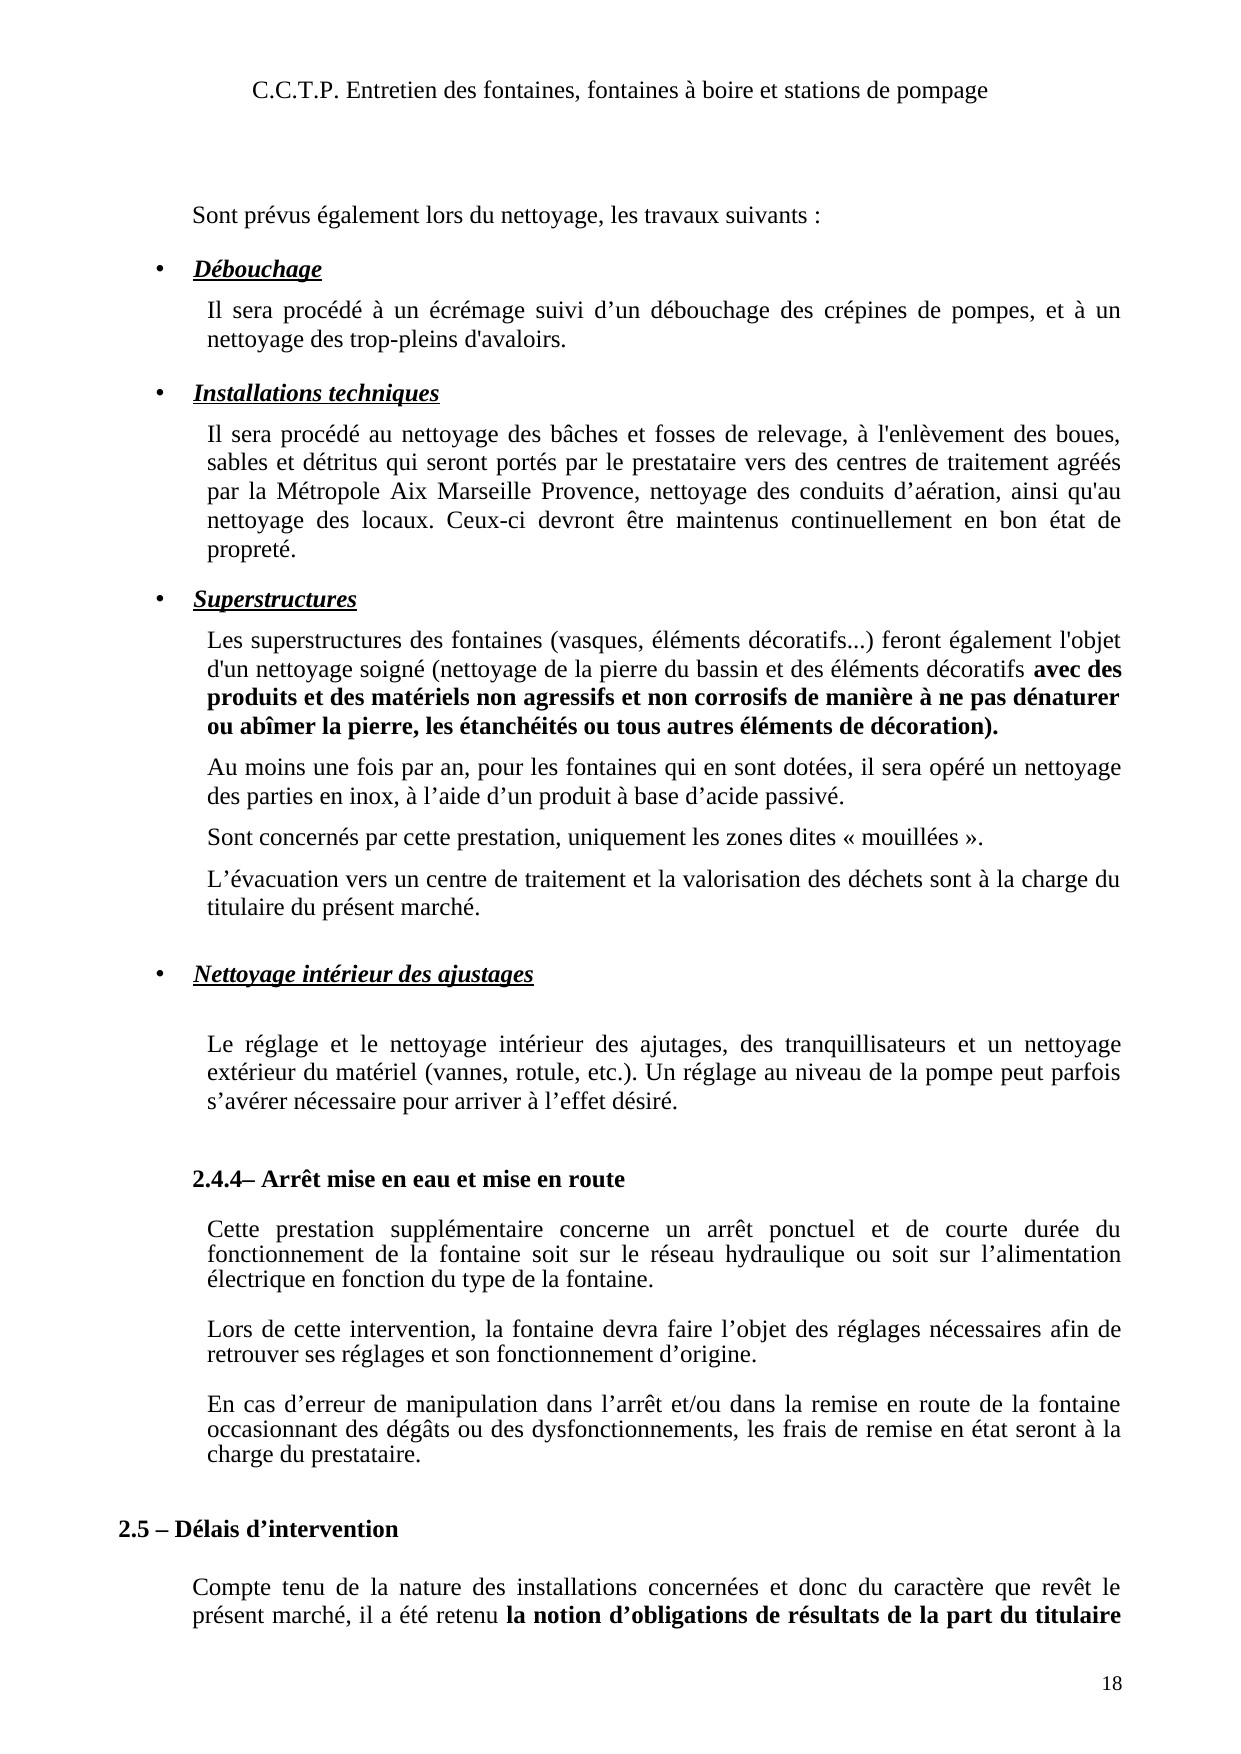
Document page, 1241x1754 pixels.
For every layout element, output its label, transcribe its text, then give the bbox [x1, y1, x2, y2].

text Cette prestation supplémentaire concerne un arrêt ponctuel et de courte durée du fonctionnement de la fontaine soit sur le réseau hydraulique ou soit sur l’alimentation électrique en fonction du type de la fontaine. [207, 1218, 1122, 1293]
text 2.4.4– Arrêt mise en eau et mise en route [118, 1168, 1122, 1193]
text Lors de cette intervention, la fontaine devra faire l’objet des réglages nécessaires afin de retrouver ses réglages et son fonctionnement d’origine. [207, 1318, 1122, 1368]
text Les superstructures des fontaines (vasques, éléments décoratifs...) feront également l'objet d'un nettoyage soigné (nettoyage de la pierre du bassin et des éléments décoratifs avec des produits et des matériels non agressifs et non corrosifs de manière à ne pas dénaturer ou abîmer la pierre, les étanchéités ou tous autres éléments de décoration). [207, 625, 1122, 740]
text Sont concernés par cette prestation, uniquement les zones dites « mouillées ». [207, 822, 1122, 851]
subtitle 2.5 – Délais d’intervention [118, 1518, 1085, 1543]
list Installations techniques [156, 381, 1122, 406]
list Superstructures [156, 587, 1122, 612]
text Au moins une fois par an, pour les fontaines qui en sont dotées, il sera opéré un nettoyage des parties en inox, à l’aide d’un produit à base d’acide passivé. [207, 752, 1122, 810]
text Il sera procédé au nettoyage des bâches et fosses de relevage, à l'enlèvement des boues, sables et détritus qui seront portés par le prestataire vers des centres de traitement agréés par la Métropole Aix Marseille Provence, nettoyage des conduits d’aération, ainsi qu'au nettoyage des locaux. Ceux-ci devront être maintenus continuellement en bon état de propreté. [207, 419, 1122, 562]
list Débouchage [156, 257, 1122, 282]
text Il sera procédé à un écrémage suivi d’un débouchage des crépines de pompes, et à un nettoyage des trop-pleins d'avaloirs. [207, 295, 1122, 352]
text Le réglage et le nettoyage intérieur des ajutages, des tranquillisateurs et un nettoyage extérieur du matériel (vannes, rotule, etc.). Un réglage au niveau de la pompe peut parfois s’avérer nécessaire pour arriver à l’effet désiré. [207, 1029, 1122, 1115]
list Nettoyage intérieur des ajustages [156, 962, 1122, 987]
text Sont prévus également lors du nettoyage, les travaux suivants : [192, 200, 1122, 229]
text L’évacuation vers un centre de traitement et la valorisation des déchets sont à la charge du titulaire du présent marché. [207, 864, 1122, 921]
text Compte tenu de la nature des installations concernées et donc du caractère que revêt le présent marché, il a été retenu la notion d’obligations de résultats de la part du titulaire [192, 1572, 1122, 1629]
text En cas d’erreur de manipulation dans l’arrêt et/ou dans la remise en route de la fontaine occasionnant des dégâts ou des dysfonctionnements, les frais de remise en état seront à la charge du prestataire. [207, 1393, 1122, 1468]
